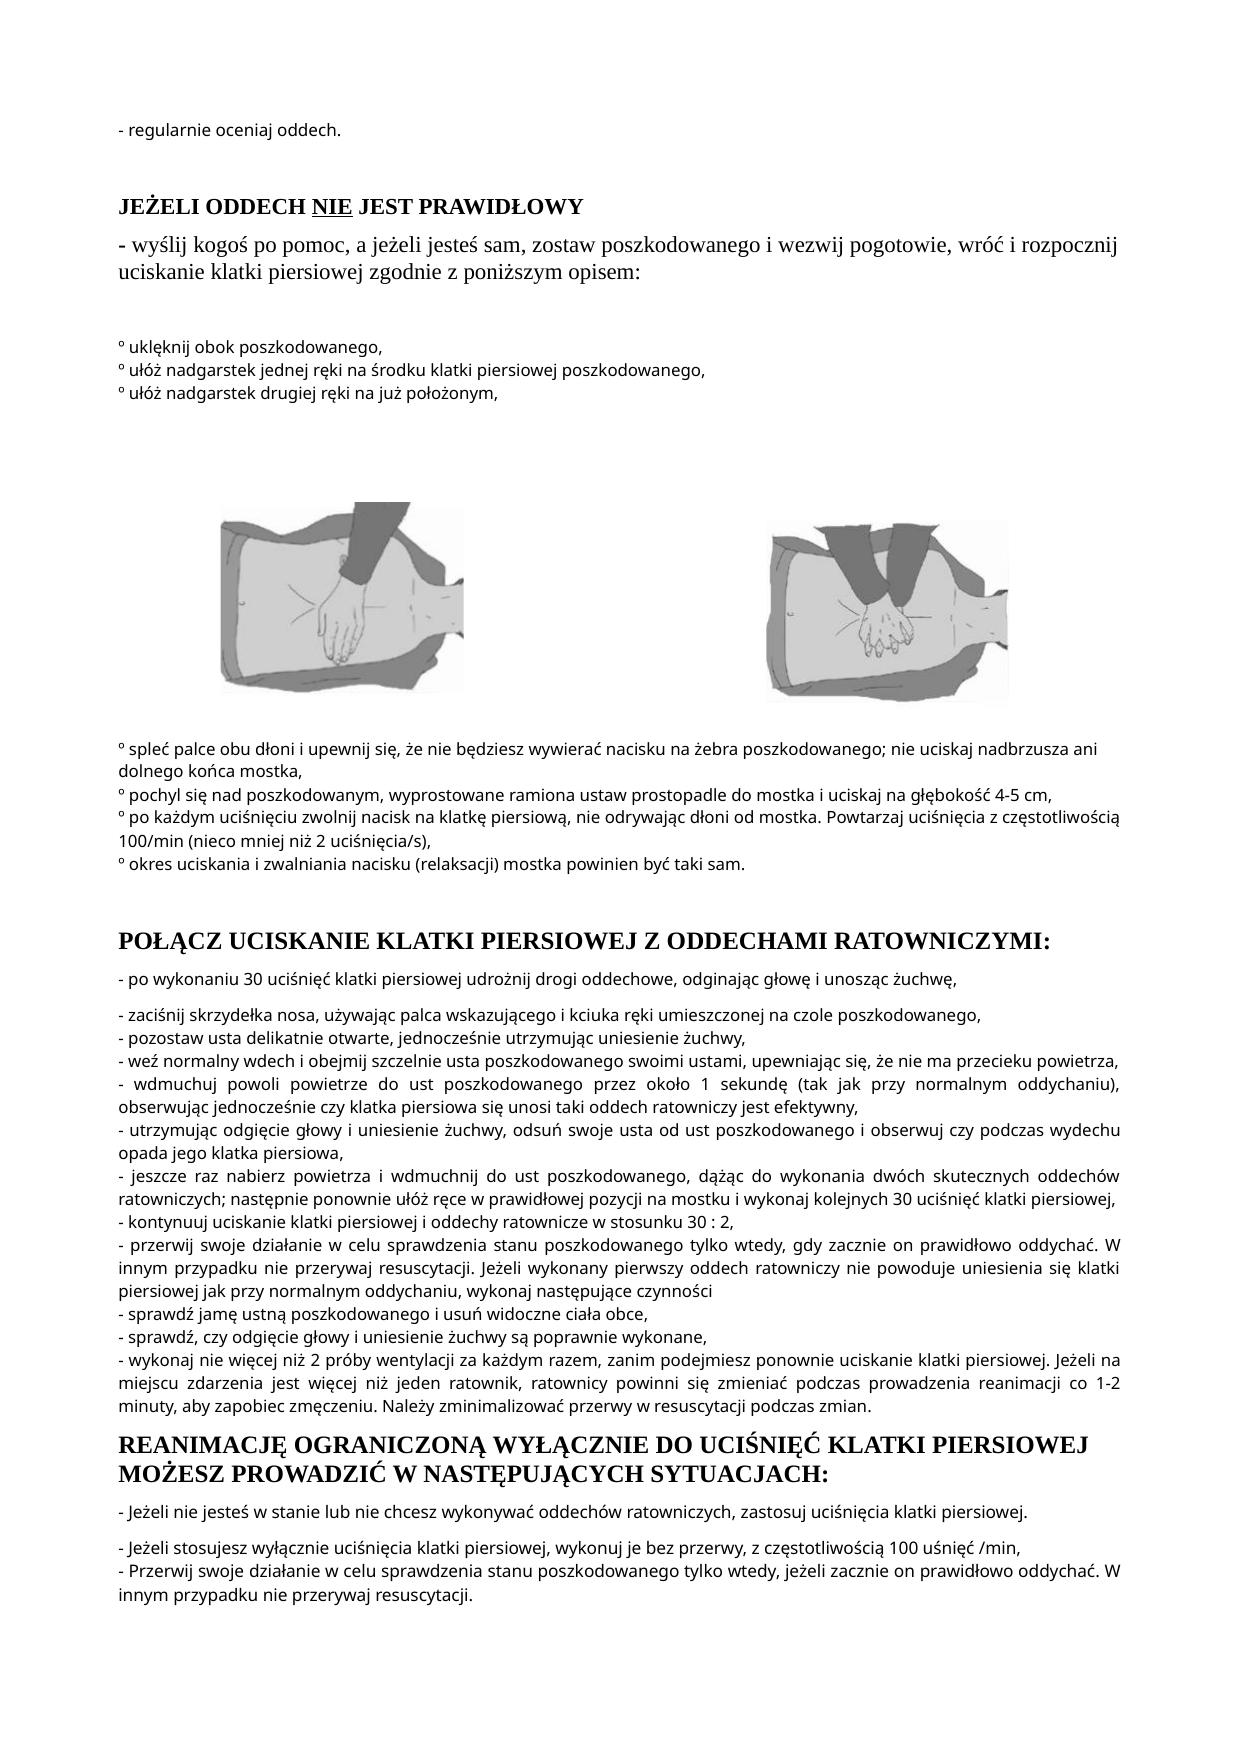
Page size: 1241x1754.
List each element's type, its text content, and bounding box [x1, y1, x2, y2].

text - regularnie oceniaj oddech. [118, 118, 1122, 141]
picture [766, 515, 1010, 713]
text - weź normalny wdech i obejmij szczelnie usta poszkodowanego swoimi ustami, upewniając się, że nie ma przecieku powietrza, [118, 1049, 1122, 1072]
text JEŻELI ODDECH NIE JEST PRAWIDŁOWY [118, 193, 1122, 219]
text POŁĄCZ UCISKANIE KLATKI PIERSIOWEJ Z ODDECHAMI RATOWNICZYMI: [118, 926, 1122, 955]
text - zaciśnij skrzydełka nosa, używając palca wskazującego i kciuka ręki umieszczonej na czole poszkodowanego, [118, 1003, 1122, 1026]
text - Jeżeli nie jesteś w stanie lub nie chcesz wykonywać oddechów ratowniczych, zastosuj uciśnięcia klatki piersiowej. [118, 1500, 1122, 1523]
text - pozostaw usta delikatnie otwarte, jednocześnie utrzymując uniesienie żuchwy, [118, 1026, 1122, 1049]
text - wykonaj nie więcej niż 2 próby wentylacji za każdym razem, zanim podejmiesz ponownie uciskanie klatki piersiowej. Jeżeli na miejscu zdarzenia jest więcej niż jeden ratownik, ratownicy powinni się zmieniać podczas prowadzenia reanimacji co 1-2 minuty, aby zapobiec zmęczeniu. Należy zminimalizować przerwy w resuscytacji podczas zmian. [118, 1348, 1122, 1417]
text - przerwij swoje działanie w celu sprawdzenia stanu poszkodowanego tylko wtedy, gdy zacznie on prawidłowo oddychać. W innym przypadku nie przerywaj resuscytacji. Jeżeli wykonany pierwszy oddech ratowniczy nie powoduje uniesienia się klatki piersiowej jak przy normalnym oddychaniu, wykonaj następujące czynności [118, 1233, 1122, 1302]
text REANIMACJĘ OGRANICZONĄ WYŁĄCZNIE DO UCIŚNIĘĆ KLATKI PIERSIOWEJ MOŻESZ PROWADZIĆ W NASTĘPUJĄCYCH SYTUACJACH: [118, 1430, 1122, 1487]
text - utrzymując odgięcie głowy i uniesienie żuchwy, odsuń swoje usta od ust poszkodowanego i obserwuj czy podczas wydechu opada jego klatka piersiowa, [118, 1118, 1122, 1164]
text - jeszcze raz nabierz powietrza i wdmuchnij do ust poszkodowanego, dążąc do wykonania dwóch skutecznych oddechów ratowniczych; następnie ponownie ułóż ręce w prawidłowej pozycji na mostku i wykonaj kolejnych 30 uciśnięć klatki piersiowej, [118, 1164, 1122, 1210]
text - kontynuuj uciskanie klatki piersiowej i oddechy ratownicze w stosunku 30 : 2, [118, 1210, 1122, 1233]
text - po wykonaniu 30 uciśnięć klatki piersiowej udrożnij drogi oddechowe, odginając głowę i unosząc żuchwę, [118, 968, 1122, 991]
text º uklęknij obok poszkodowanego, º ułóż nadgarstek jednej ręki na środku klatki piersiowej poszkodowanego, º ułóż nadgarstek drugiej ręki na już położonym, [118, 336, 1122, 405]
text - wdmuchuj powoli powietrze do ust poszkodowanego przez około 1 sekundę (tak jak przy normalnym oddychaniu), obserwując jednocześnie czy klatka piersiowa się unosi taki oddech ratowniczy jest efektywny, [118, 1072, 1122, 1118]
text - Przerwij swoje działanie w celu sprawdzenia stanu poszkodowanego tylko wtedy, jeżeli zacznie on prawidłowo oddychać. W innym przypadku nie przerywaj resuscytacji. [118, 1559, 1122, 1606]
text - sprawdź, czy odgięcie głowy i uniesienie żuchwy są poprawnie wykonane, [118, 1325, 1122, 1348]
text - wyślij kogoś po pomoc, a jeżeli jesteś sam, zostaw poszkodowanego i wezwij pogotowie, wróć i rozpocznij uciskanie klatki piersiowej zgodnie z poniższym opisem: [118, 232, 1122, 284]
text - sprawdź jamę ustną poszkodowanego i usuń widoczne ciała obce, [118, 1302, 1122, 1325]
picture [220, 502, 464, 700]
text - Jeżeli stosujesz wyłącznie uciśnięcia klatki piersiowej, wykonuj je bez przerwy, z częstotliwością 100 uśnięć /min, [118, 1536, 1122, 1559]
text º spleć palce obu dłoni i upewnij się, że nie będziesz wywierać nacisku na żebra poszkodowanego; nie uciskaj nadbrzusza ani dolnego końca mostka, º pochyl się nad poszkodowanym, wyprostowane ramiona ustaw prostopadle do mostka i uciskaj na głębokość 4-5 cm, º po każdym uciśnięciu zwolnij nacisk na klatkę piersiową, nie odrywając dłoni od mostka. Powtarzaj uciśnięcia z częstotliwością 100/min (nieco mniej niż 2 uciśnięcia/s), º okres uciskania i zwalniania nacisku (relaksacji) mostka powinien być taki sam. [118, 737, 1122, 875]
